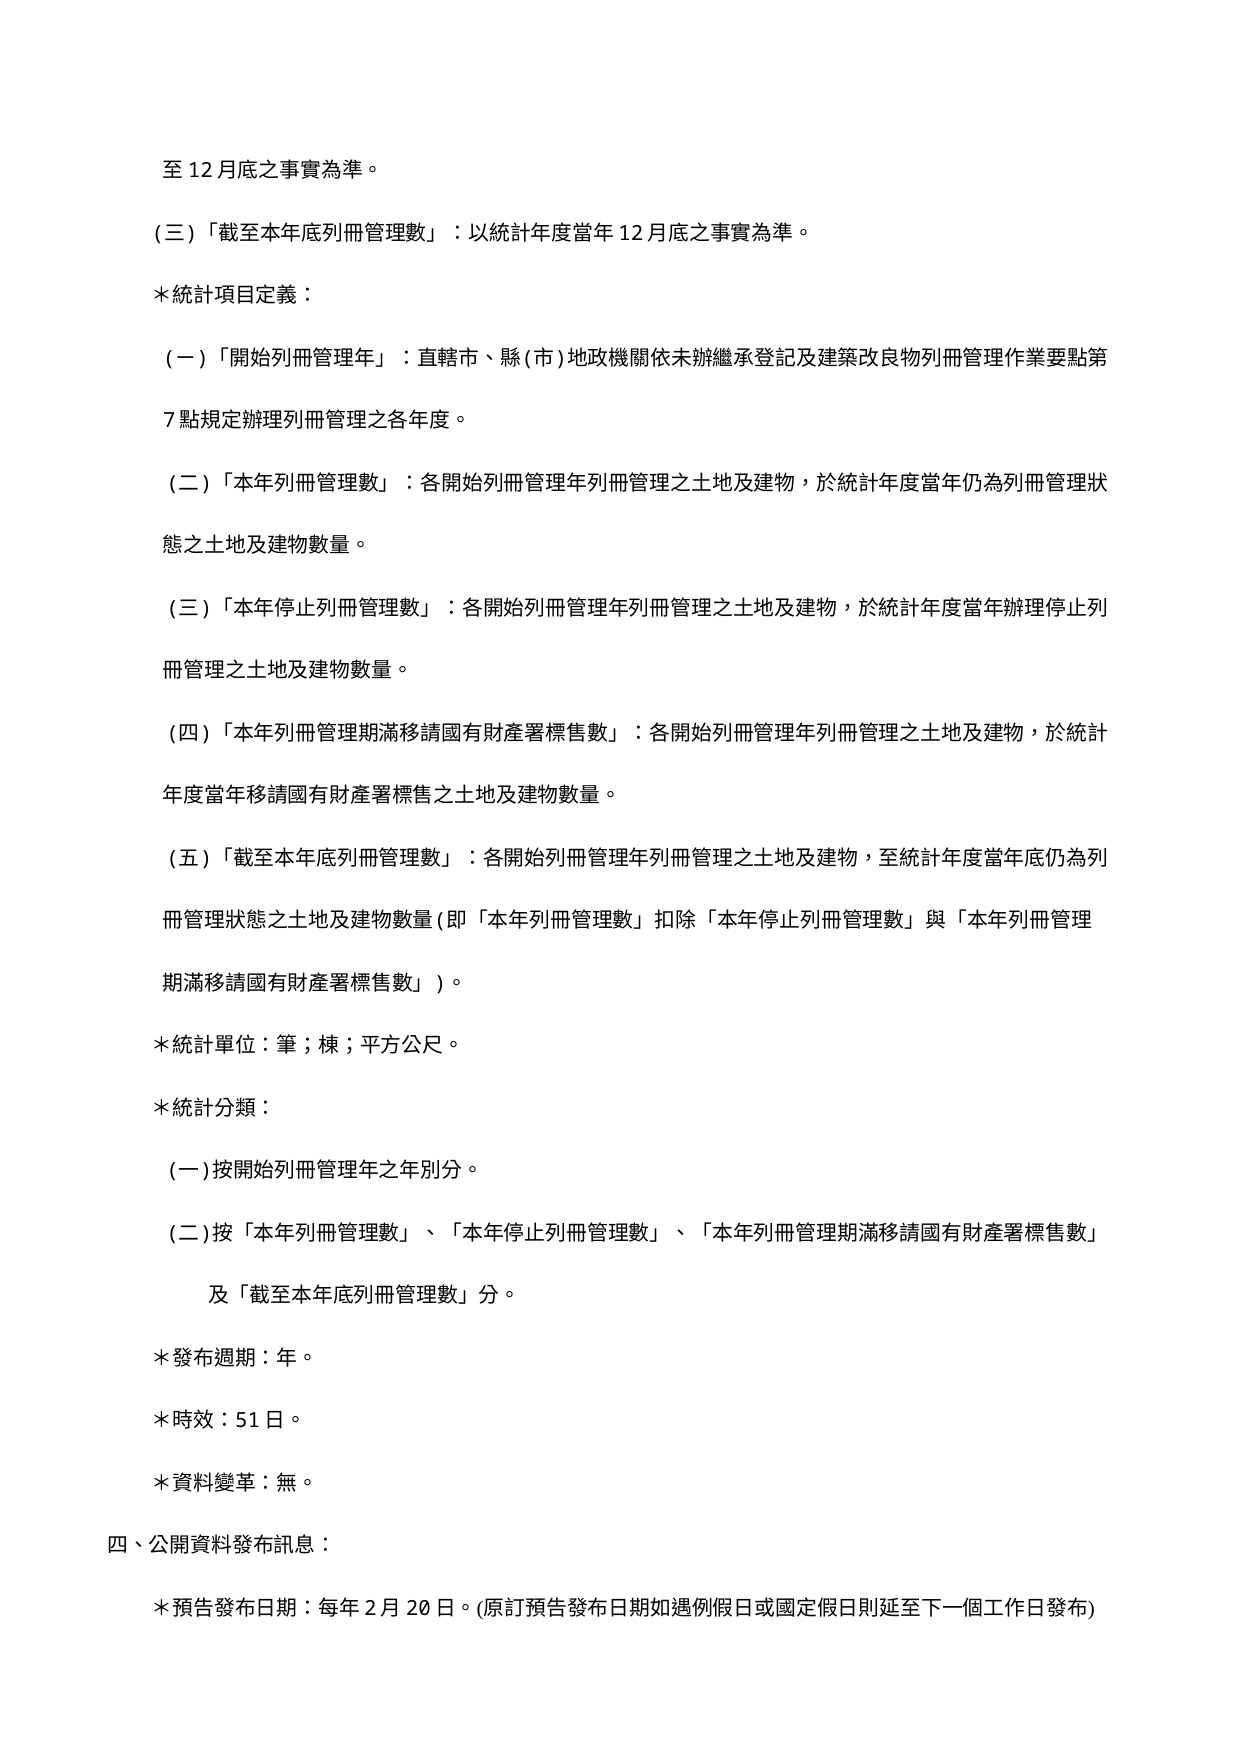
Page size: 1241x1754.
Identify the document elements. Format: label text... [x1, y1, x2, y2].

table_cell [107, 1002, 151, 1502]
table_cell [107, 315, 151, 1002]
table_cell ＊統計單位：筆；棟；平方公尺。 ＊統計分類： (一)按開始列冊管理年之年別分。 (二)按「本年列冊管理數」、「本年停止列冊管理數」、「本年列冊管理期滿移請國有財產署標售數」及「截至本年底列冊管理數」分。 ＊發布週期：年。 ＊時效：51日。 ＊資料變革：無。 [151, 1002, 1122, 1502]
table_cell [107, 127, 151, 314]
table_cell (ㄧ)「開始列冊管理年」：直轄市、縣(市)地政機關依未辦繼承登記及建築改良物列冊管理作業要點第 7點規定辦理列冊管理之各年度。 (二)「本年列冊管理數」：各開始列冊管理年列冊管理之土地及建物，於統計年度當年仍為列冊管理狀 態之土地及建物數量。 (三)「本年停止列冊管理數」：各開始列冊管理年列冊管理之土地及建物，於統計年度當年辦理停止列 冊管理之土地及建物數量。 (四)「本年列冊管理期滿移請國有財產署標售數」：各開始列冊管理年列冊管理之土地及建物，於統計 年度當年移請國有財產署標售之土地及建物數量。 (五)「截至本年底列冊管理數」：各開始列冊管理年列冊管理之土地及建物，至統計年度當年底仍為列 冊管理狀態之土地及建物數量(即「本年列冊管理數」扣除「本年停止列冊管理數」與「本年列冊管理期滿移請國有財產署標售數」)。 [151, 315, 1122, 1002]
table_cell 至12月底之事實為準。 (三)「截至本年底列冊管理數」：以統計年度當年12月底之事實為準。 ＊統計項目定義： [151, 127, 1122, 314]
table_cell 四、公開資料發布訊息： ＊預告發布日期：每年2月20日。(原訂預告發布日期如遇例假日或國定假日則延至下一個工作日發布) [107, 1502, 1122, 1627]
